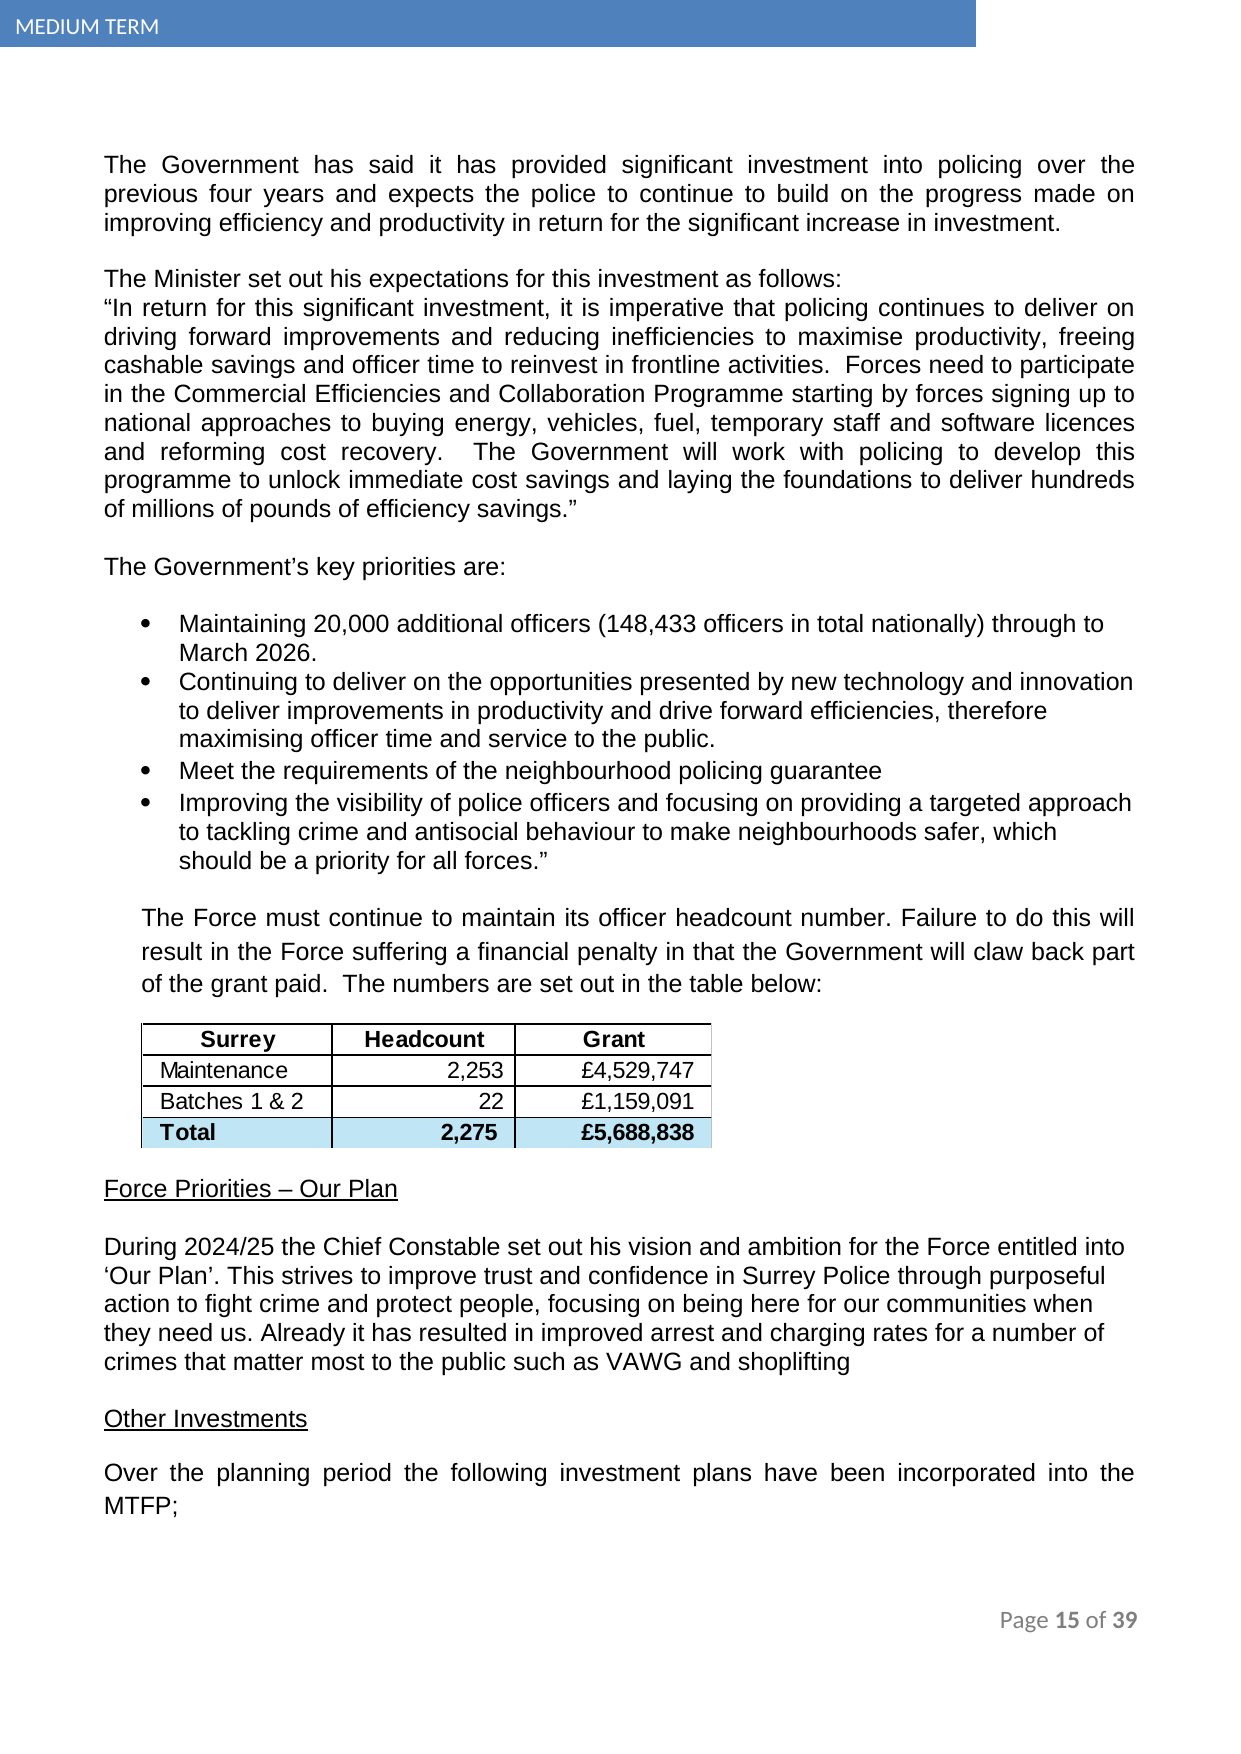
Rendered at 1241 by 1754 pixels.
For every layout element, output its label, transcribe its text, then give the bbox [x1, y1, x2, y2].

text During 2024/25 the Chief Constable set out his vision and ambition for the Force entitled into ‘Our Plan’. This strives to improve trust and confidence in Surrey Police through purposeful action to fight crime and protect people, focusing on being here for our communities when they need us. Already it has resulted in improved arrest and charging rates for a number of crimes that matter most to the public such as VAWG and shoplifting [103, 1232, 1137, 1376]
list Maintaining 20,000 additional officers (148,433 officers in total nationally) through to March 2026. [141, 609, 1137, 667]
text The Government has said it has provided significant investment into policing over the previous four years and expects the police to continue to build on the progress made on improving efficiency and productivity in return for the significant increase in investment. [103, 150, 1137, 236]
list Continuing to deliver on the opportunities presented by new technology and innovation to deliver improvements in productivity and drive forward efficiencies, therefore maximising officer time and service to the public. [141, 667, 1137, 753]
list Meet the requirements of the neighbourhood policing guarantee [141, 756, 1137, 785]
text The Government’s key priorities are: [103, 552, 1137, 581]
text The Minister set out his expectations for this investment as follows: [103, 264, 1137, 293]
text Force Priorities – Our Plan [103, 1174, 1137, 1203]
text “In return for this significant investment, it is imperative that policing continues to deliver on driving forward improvements and reducing inefficiencies to maximise productivity, freeing cashable savings and officer time to reinvest in frontline activities. Forces need to participate in the Commercial Efficiencies and Collaboration Programme starting by forces signing up to national approaches to buying energy, vehicles, fuel, temporary staff and software licences and reforming cost recovery. The Government will work with policing to develop this programme to unlock immediate cost savings and laying the foundations to deliver hundreds of millions of pounds of efficiency savings.” [103, 293, 1137, 523]
text The Force must continue to maintain its officer headcount number. Failure to do this will result in the Force suffering a financial penalty in that the Government will claw back part of the grant paid. The numbers are set out in the table below: [141, 903, 1137, 998]
list Improving the visibility of police officers and focusing on providing a targeted approach to tackling crime and antisocial behaviour to make neighbourhoods safer, which should be a priority for all forces.” [141, 788, 1137, 875]
text Over the planning period the following investment plans have been incorporated into the MTFP; [103, 1458, 1137, 1520]
text Other Investments [103, 1404, 1137, 1433]
